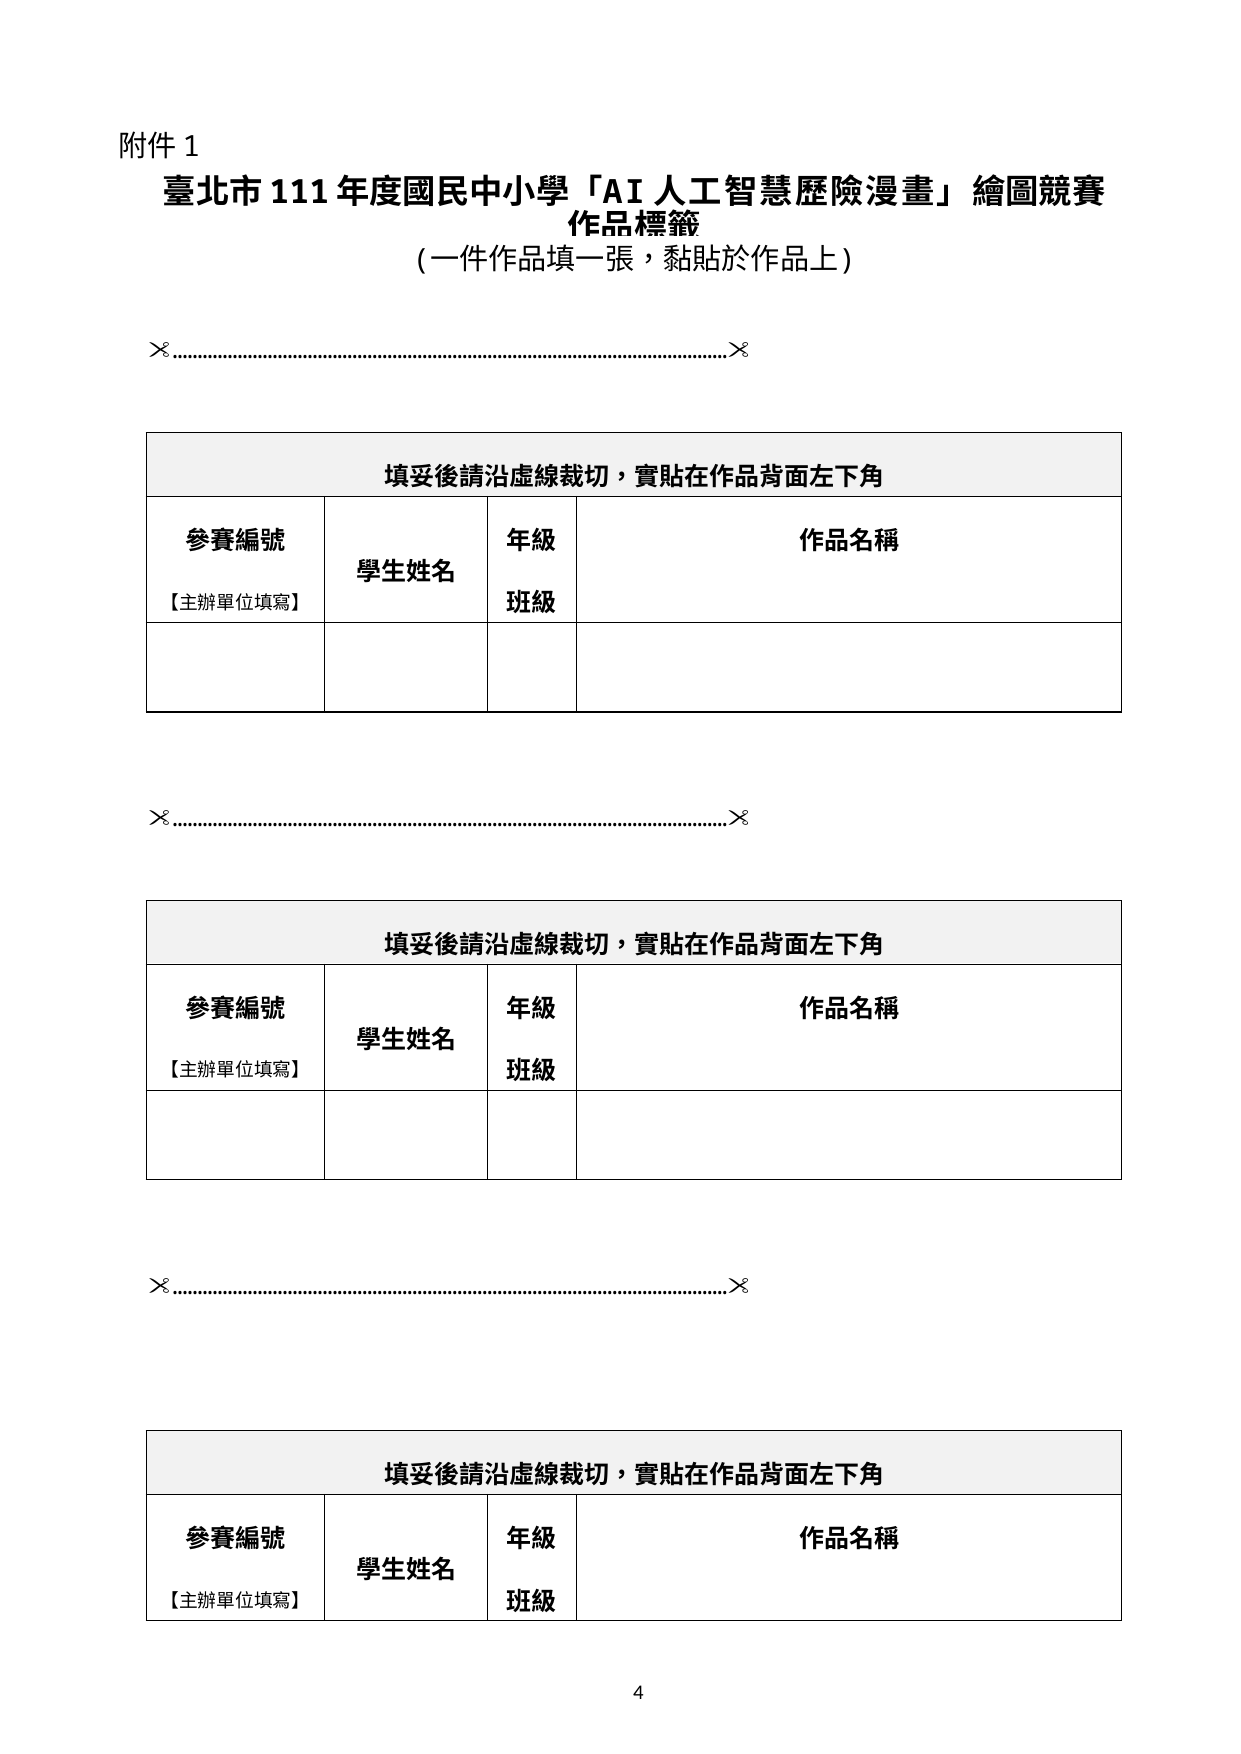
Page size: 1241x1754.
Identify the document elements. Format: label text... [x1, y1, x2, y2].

table_cell [325, 1091, 487, 1179]
text ………………………………………………………………………………………………… [118, 307, 1150, 370]
table_cell 年級 班級 [488, 497, 576, 622]
text ………………………………………………………………………………………………… [118, 775, 1150, 837]
table_cell 作品名稱 [577, 497, 1121, 622]
table_cell [488, 623, 576, 711]
table_header 填妥後請沿虛線裁切，實貼在作品背面左下角 [147, 433, 1121, 496]
table_cell 年級 班級 [488, 965, 576, 1089]
table_cell [577, 623, 1121, 711]
text 臺北市111年度國民中小學「AI人工智慧歷險漫畫」繪圖競賽 [118, 165, 1150, 213]
table_cell [325, 623, 487, 711]
text (一件作品填一張，黏貼於作品上) [118, 245, 1150, 276]
table_cell 學生姓名 [325, 497, 487, 622]
table_header 填妥後請沿虛線裁切，實貼在作品背面左下角 [147, 1431, 1121, 1494]
text 作品標籤 [118, 213, 1150, 245]
table_cell [577, 1091, 1121, 1179]
table_cell 參賽編號 【主辦單位填寫】 [147, 965, 324, 1089]
table_cell [147, 623, 324, 711]
text 附件1 [118, 102, 1150, 165]
table_cell 作品名稱 [577, 1495, 1121, 1620]
table_cell 學生姓名 [325, 1495, 487, 1620]
table_cell 年級 班級 [488, 1495, 576, 1620]
table_cell 參賽編號 【主辦單位填寫】 [147, 1495, 324, 1620]
table_header 填妥後請沿虛線裁切，實貼在作品背面左下角 [147, 901, 1121, 963]
table_cell [147, 1091, 324, 1179]
table_cell 學生姓名 [325, 965, 487, 1089]
text ………………………………………………………………………………………………… [118, 1243, 1150, 1305]
table_cell [488, 1091, 576, 1179]
table_cell 參賽編號 【主辦單位填寫】 [147, 497, 324, 622]
table_cell 作品名稱 [577, 965, 1121, 1089]
